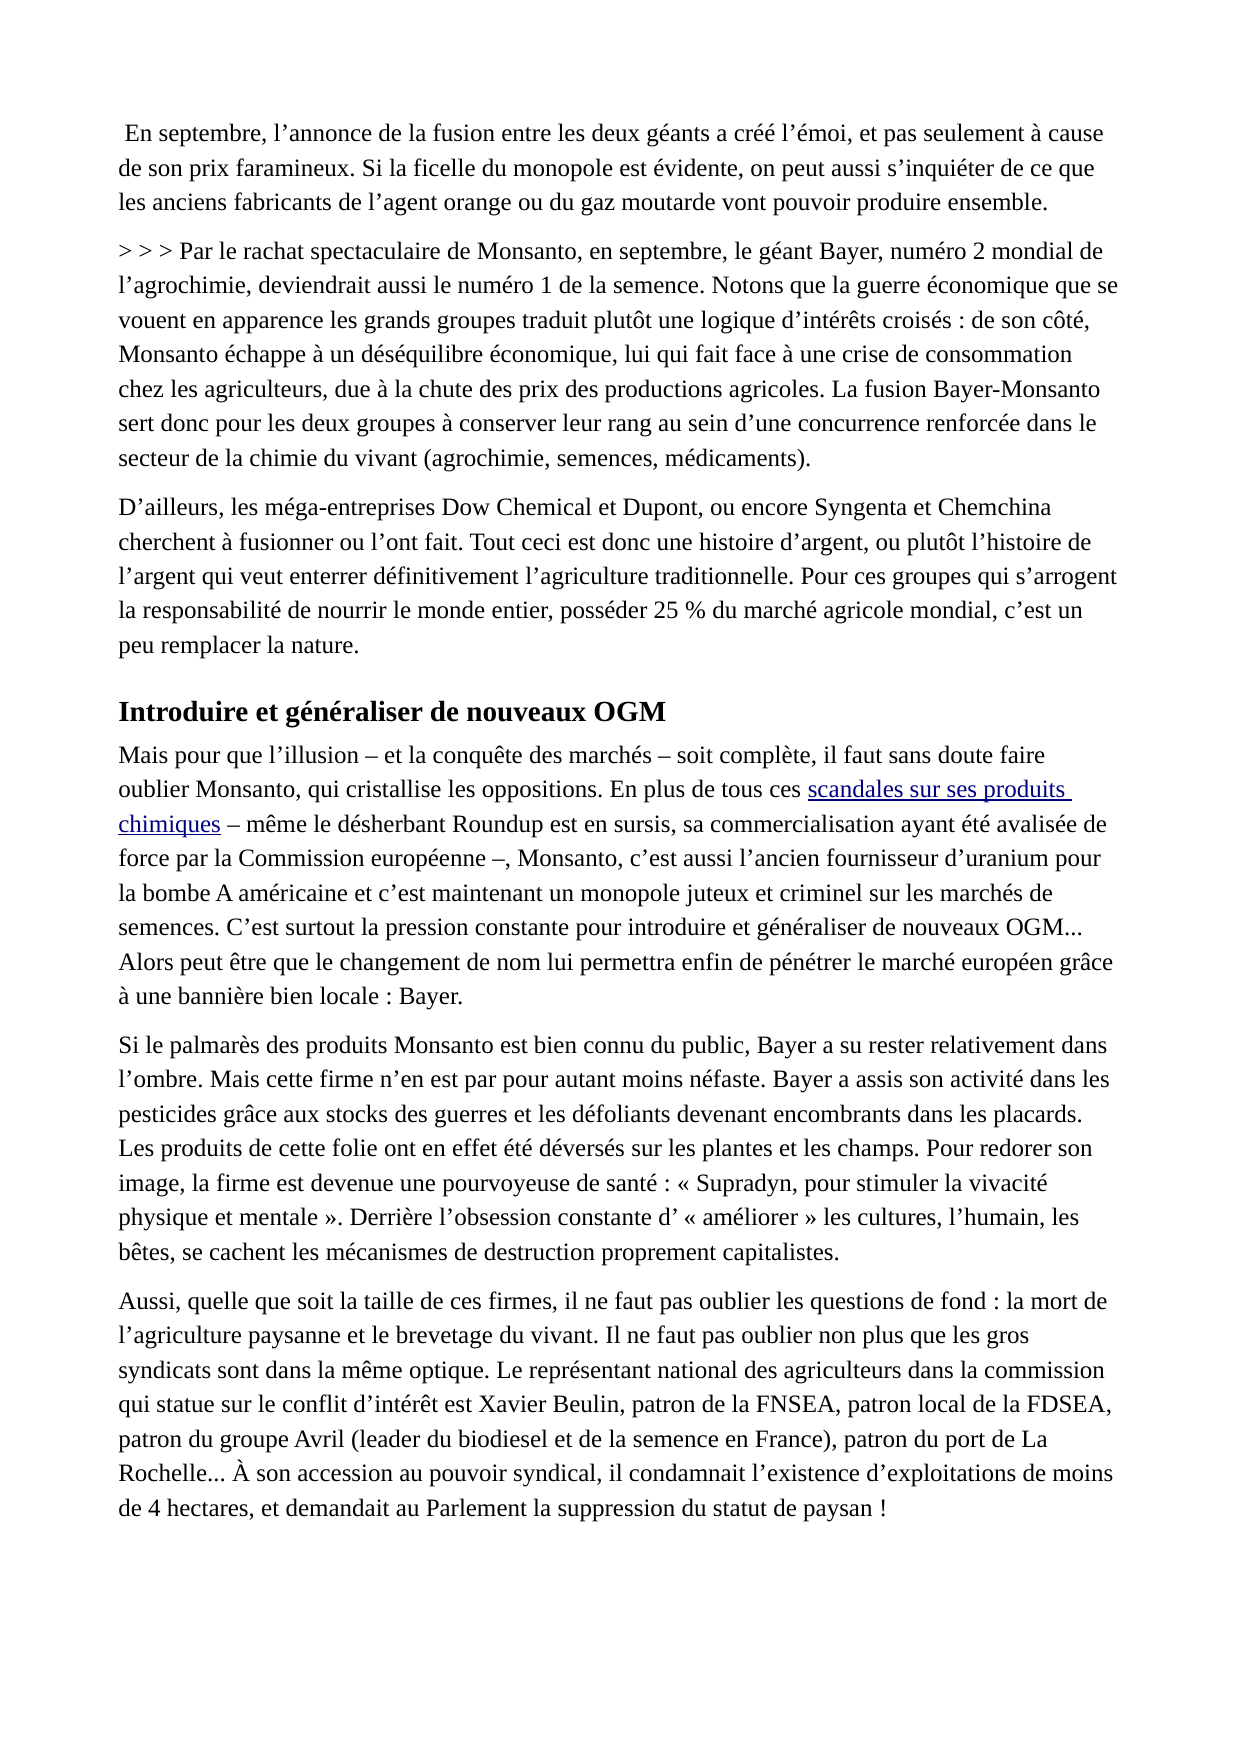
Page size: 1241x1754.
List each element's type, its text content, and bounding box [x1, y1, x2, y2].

text Aussi, quelle que soit la taille de ces firmes, il ne faut pas oublier les questions de fond : la mort de l’agriculture paysanne et le brevetage du vivant. Il ne faut pas oublier non plus que les gros syndicats sont dans la même optique. Le représentant national des agriculteurs dans la commission qui statue sur le conflit d’intérêt est Xavier Beulin, patron de la FNSEA, patron local de la FDSEA, patron du groupe Avril (leader du biodiesel et de la semence en France), patron du port de La Rochelle... À son accession au pouvoir syndical, il condamnait l’existence d’exploitations de moins de 4 hectares, et demandait au Parlement la suppression du statut de paysan ! [118, 1286, 1122, 1522]
text D’ailleurs, les méga-entreprises Dow Chemical et Dupont, ou encore Syngenta et Chemchina cherchent à fusionner ou l’ont fait. Tout ceci est donc une histoire d’argent, ou plutôt l’histoire de l’argent qui veut enterrer définitivement l’agriculture traditionnelle. Pour ces groupes qui s’arrogent la responsabilité de nourrir le monde entier, posséder 25 % du marché agricole mondial, c’est un peu remplacer la nature. [118, 492, 1122, 659]
subtitle Introduire et généraliser de nouveaux OGM [118, 694, 1122, 727]
text Si le palmarès des produits Monsanto est bien connu du public, Bayer a su rester relativement dans l’ombre. Mais cette firme n’en est par pour autant moins néfaste. Bayer a assis son activité dans les pesticides grâce aux stocks des guerres et les défoliants devenant encombrants dans les placards. Les produits de cette folie ont en effet été déversés sur les plantes et les champs. Pour redorer son image, la firme est devenue une pourvoyeuse de santé : « Supradyn, pour stimuler la vivacité physique et mentale ». Derrière l’obsession constante d’ « améliorer » les cultures, l’humain, les bêtes, se cachent les mécanismes de destruction proprement capitalistes. [118, 1030, 1122, 1266]
text > > > Par le rachat spectaculaire de Monsanto, en septembre, le géant Bayer, numéro 2 mondial de l’agrochimie, deviendrait aussi le numéro 1 de la semence. Notons que la guerre économique que se vouent en apparence les grands groupes traduit plutôt une logique d’intérêts croisés : de son côté, Monsanto échappe à un déséquilibre économique, lui qui fait face à une crise de consommation chez les agriculteurs, due à la chute des prix des productions agricoles. La fusion Bayer-Monsanto sert donc pour les deux groupes à conserver leur rang au sein d’une concurrence renforcée dans le secteur de la chimie du vivant (agrochimie, semences, médicaments). [118, 236, 1122, 472]
text En septembre, l’annonce de la fusion entre les deux géants a créé l’émoi, et pas seulement à cause de son prix faramineux. Si la ficelle du monopole est évidente, on peut aussi s’inquiéter de ce que les anciens fabricants de l’agent orange ou du gaz moutarde vont pouvoir produire ensemble. [118, 118, 1122, 216]
text Mais pour que l’illusion – et la conquête des marchés – soit complète, il faut sans doute faire oublier Monsanto, qui cristallise les oppositions. En plus de tous ces scandales sur ses produits chimiques – même le désherbant Roundup est en sursis, sa commercialisation ayant été avalisée de force par la Commission européenne –, Monsanto, c’est aussi l’ancien fournisseur d’uranium pour la bombe A américaine et c’est maintenant un monopole juteux et criminel sur les marchés de semences. C’est surtout la pression constante pour introduire et généraliser de nouveaux OGM... Alors peut être que le changement de nom lui permettra enfin de pénétrer le marché européen grâce à une bannière bien locale : Bayer. [118, 740, 1122, 1010]
